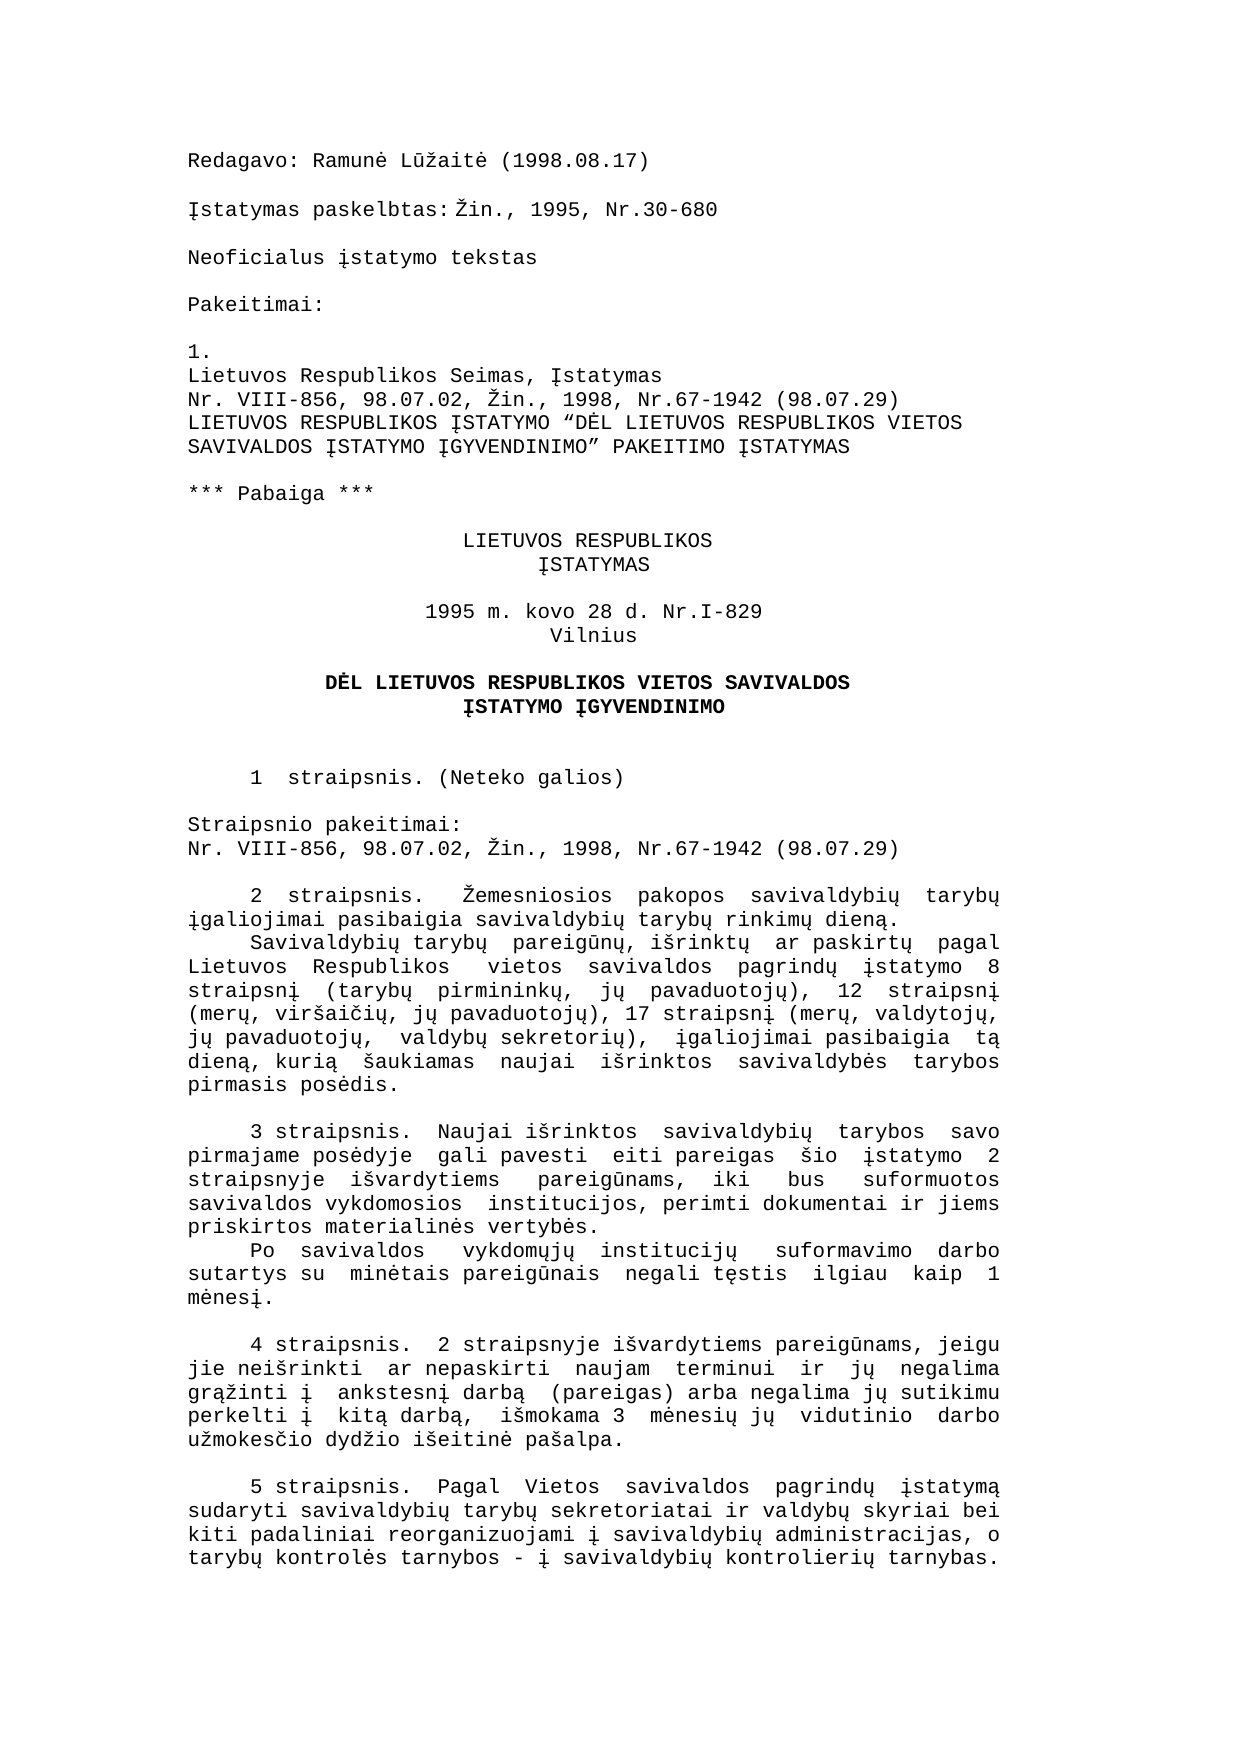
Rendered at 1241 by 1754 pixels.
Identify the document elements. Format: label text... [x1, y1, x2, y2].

text Lietuvos Respublikos Seimas, Įstatymas [187, 365, 1053, 388]
text straipsnį (tarybų pirmininkų, jų pavaduotojų), 12 straipsnį [187, 980, 1053, 1003]
text DĖL LIETUVOS RESPUBLIKOS VIETOS SAVIVALDOS [187, 672, 1053, 696]
text priskirtos materialinės vertybės. [187, 1216, 1053, 1240]
text grąžinti į ankstesnį darbą (pareigas) arba negalima jų sutikimu [187, 1382, 1053, 1405]
text dieną, kurią šaukiamas naujai išrinktos savivaldybės tarybos [187, 1051, 1053, 1074]
text 3 straipsnis. Naujai išrinktos savivaldybių tarybos savo [187, 1122, 1053, 1145]
text tarybų kontrolės tarnybos - į savivaldybių kontrolierių tarnybas. [187, 1547, 1053, 1571]
text savivaldos vykdomosios institucijos, perimti dokumentai ir jiems [187, 1192, 1053, 1216]
text Redagavo: Ramunė Lūžaitė (1998.08.17) [187, 150, 1053, 174]
text jų pavaduotojų, valdybų sekretorių), įgaliojimai pasibaigia tą [187, 1027, 1053, 1051]
text *** Pabaiga *** [187, 483, 1053, 507]
text perkelti į kitą darbą, išmokama 3 mėnesių jų vidutinio darbo [187, 1405, 1053, 1429]
text Lietuvos Respublikos vietos savivaldos pagrindų įstatymo 8 [187, 956, 1053, 980]
text LIETUVOS RESPUBLIKOS ĮSTATYMO “DĖL LIETUVOS RESPUBLIKOS VIETOS SAVIVALDOS ĮSTATYMO ĮGYVENDINIMO” PAKEITIMO ĮSTATYMAS [187, 412, 1053, 459]
text ĮSTATYMO ĮGYVENDINIMO [187, 696, 1053, 719]
text Vilnius [187, 625, 1053, 649]
text mėnesį. [187, 1287, 1053, 1311]
text Straipsnio pakeitimai: [187, 814, 1053, 838]
text kiti padaliniai reorganizuojami į savivaldybių administracijas, o [187, 1523, 1053, 1547]
text Savivaldybių tarybų pareigūnų, išrinktų ar paskirtų pagal [187, 932, 1053, 956]
text pirmasis posėdis. [187, 1074, 1053, 1098]
text 5 straipsnis. Pagal Vietos savivaldos pagrindų įstatymą [187, 1476, 1053, 1500]
text (merų, viršaičių, jų pavaduotojų), 17 straipsnį (merų, valdytojų, [187, 1003, 1053, 1027]
text sudaryti savivaldybių tarybų sekretoriatai ir valdybų skyriai bei [187, 1500, 1053, 1523]
text Neoficialus įstatymo tekstas [187, 247, 1053, 270]
text pirmajame posėdyje gali pavesti eiti pareigas šio įstatymo 2 [187, 1145, 1053, 1169]
text užmokesčio dydžio išeitinė pašalpa. [187, 1429, 1053, 1453]
text straipsnyje išvardytiems pareigūnams, iki bus suformuotos [187, 1169, 1053, 1192]
text Nr. VIII-856, 98.07.02, Žin., 1998, Nr.67-1942 (98.07.29) [187, 388, 1053, 412]
text 2 straipsnis. Žemesniosios pakopos savivaldybių tarybų [187, 885, 1053, 909]
text 1995 m. kovo 28 d. Nr.I-829 [187, 601, 1053, 625]
text 1 straipsnis. (Neteko galios) [187, 767, 1053, 791]
text sutartys su minėtais pareigūnais negali tęstis ilgiau kaip 1 [187, 1263, 1053, 1287]
text Įstatymas paskelbtas: Žin., 1995, Nr.30-680 [187, 197, 1053, 223]
text 4 straipsnis. 2 straipsnyje išvardytiems pareigūnams, jeigu [187, 1334, 1053, 1358]
text Pakeitimai: [187, 294, 1053, 318]
text įgaliojimai pasibaigia savivaldybių tarybų rinkimų dieną. [187, 909, 1053, 932]
text LIETUVOS RESPUBLIKOS [187, 530, 1053, 554]
text Po savivaldos vykdomųjų institucijų suformavimo darbo [187, 1240, 1053, 1263]
text jie neišrinkti ar nepaskirti naujam terminui ir jų negalima [187, 1358, 1053, 1382]
text 1. [187, 341, 1053, 365]
text Nr. VIII-856, 98.07.02, Žin., 1998, Nr.67-1942 (98.07.29) [187, 838, 1053, 861]
text ĮSTATYMAS [187, 554, 1053, 578]
